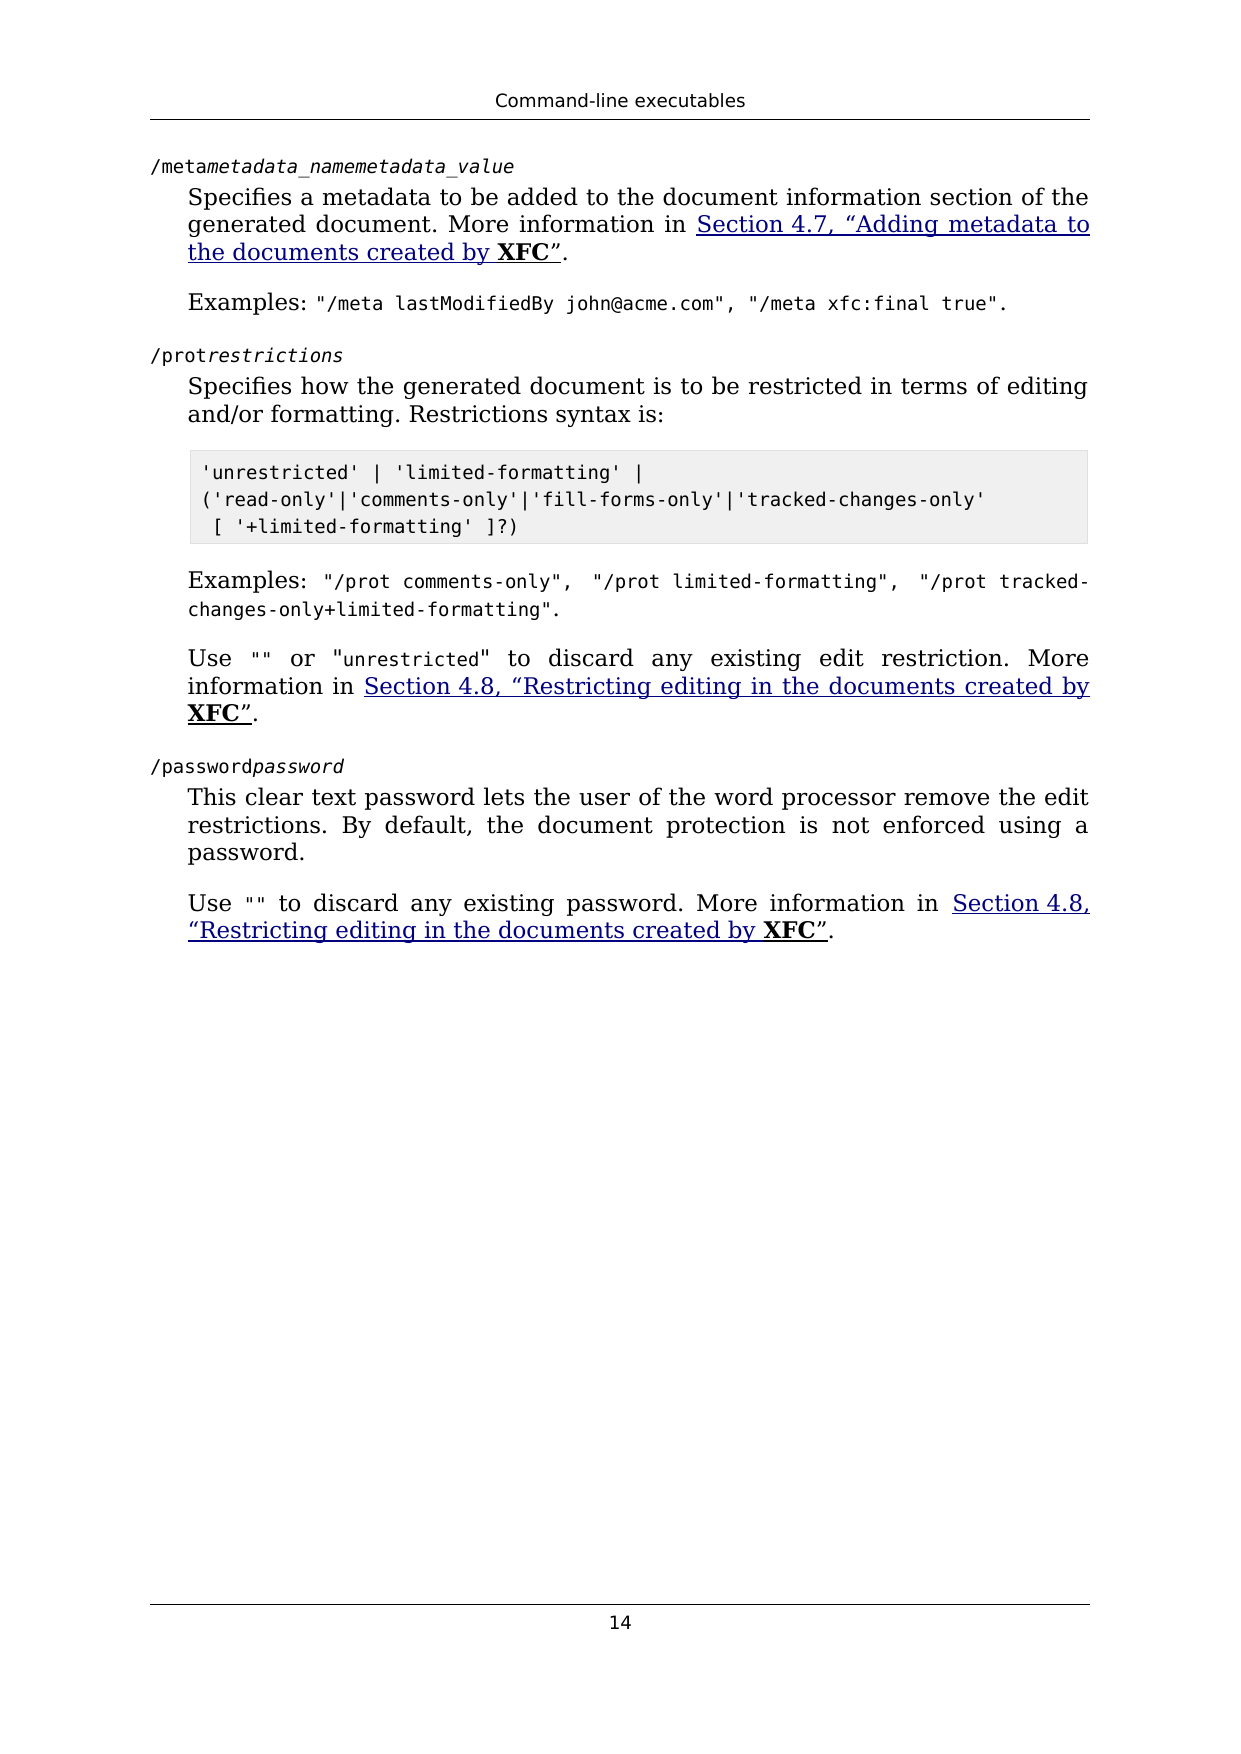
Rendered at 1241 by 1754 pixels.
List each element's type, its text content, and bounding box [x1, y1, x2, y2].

text This clear text password lets the user of the word processor remove the edit restrictions. By default, the document protection is not enforced using a password. [187, 783, 1090, 866]
text /protrestrictions [150, 339, 1090, 367]
text Use "" to discard any existing password. More information in Section 4.8, “Restricting editing in the documents created by XFC”. [187, 889, 1090, 944]
text 'unrestricted' | 'limited-formatting' | ('read-only'|'comments-only'|'fill-forms-only'|'tracked-changes-only' [ '+limited-formatting' ]?) [191, 451, 1087, 543]
text Examples: "/prot comments-only", "/prot limited-formatting", "/prot tracked-changes-only+limited-formatting". [187, 567, 1090, 622]
text Use "" or "unrestricted" to discard any existing edit restriction. More information in Section 4.8, “Restricting editing in the documents created by XFC”. [187, 645, 1090, 727]
text Examples: "/meta lastModifiedBy john@acme.com", "/meta xfc:final true". [187, 289, 1090, 316]
text /passwordpassword [150, 750, 1090, 778]
text Specifies how the generated document is to be restricted in terms of editing and/or formatting. Restrictions syntax is: [187, 372, 1090, 427]
text /metametadata_namemetadata_value [150, 150, 1090, 177]
text Specifies a metadata to be added to the document information section of the generated document. More information in Section 4.7, “Adding metadata to the documents created by XFC”. [187, 183, 1090, 266]
